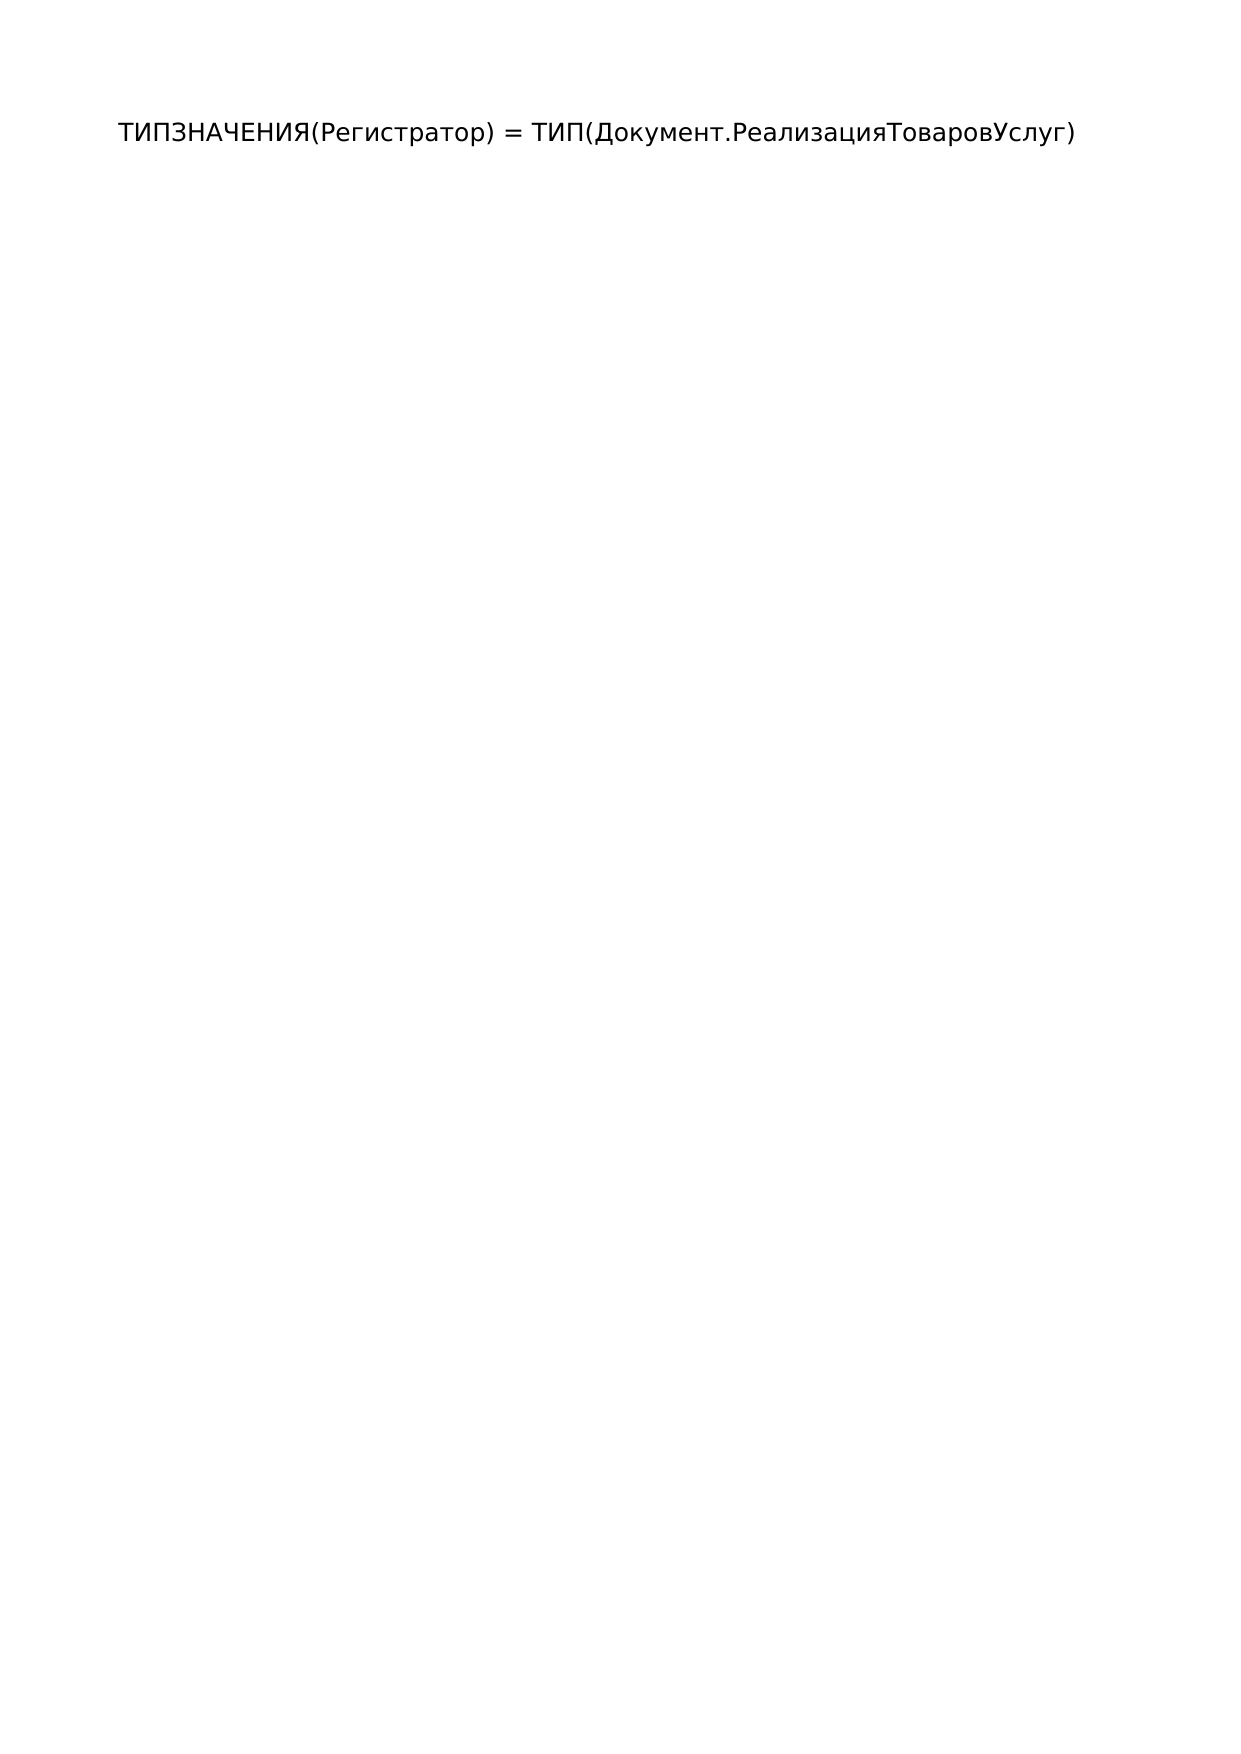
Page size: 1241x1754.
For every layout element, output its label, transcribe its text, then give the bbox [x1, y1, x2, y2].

text ТИПЗНАЧЕНИЯ(Регистратор) = ТИП(Документ.РеализацияТоваровУслуг) [118, 118, 1122, 147]
